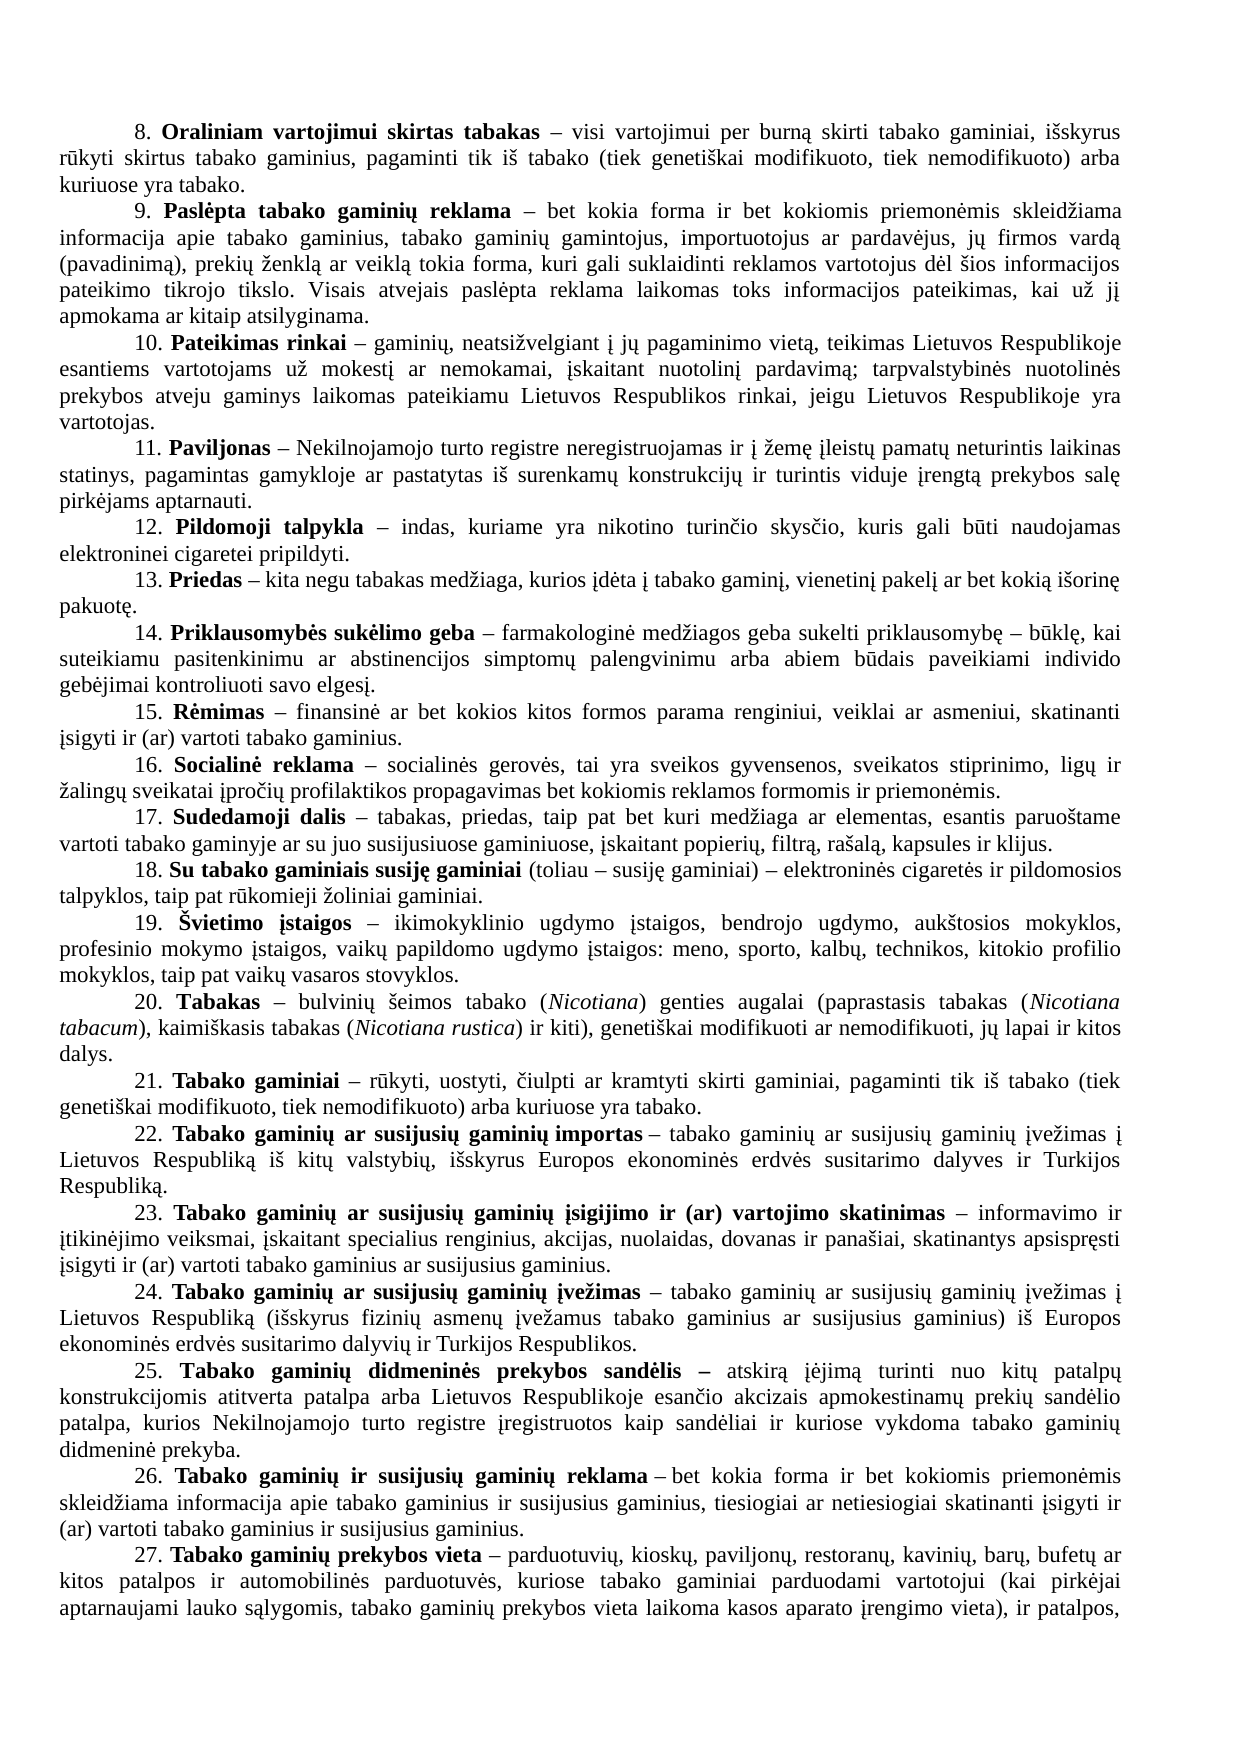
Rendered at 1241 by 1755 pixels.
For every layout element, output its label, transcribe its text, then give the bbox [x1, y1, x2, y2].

text 24. Tabako gaminių ar susijusių gaminių įvežimas – tabako gaminių ar susijusių gaminių įvežimas į Lietuvos Respubliką (išskyrus fizinių asmenų įvežamus tabako gaminius ar susijusius gaminius) iš Europos ekonominės erdvės susitarimo dalyvių ir Turkijos Respublikos. [59, 1278, 1122, 1357]
text 19. Švietimo įstaigos – ikimokyklinio ugdymo įstaigos, bendrojo ugdymo, aukštosios mokyklos, profesinio mokymo įstaigos, vaikų papildomo ugdymo įstaigos: meno, sporto, kalbų, technikos, kitokio profilio mokyklos, taip pat vaikų vasaros stovyklos. [59, 909, 1122, 988]
text 11. Paviljonas – Nekilnojamojo turto registre neregistruojamas ir į žemę įleistų pamatų neturintis laikinas statinys, pagamintas gamykloje ar pastatytas iš surenkamų konstrukcijų ir turintis viduje įrengtą prekybos salę pirkėjams aptarnauti. [59, 434, 1122, 513]
text 20. Tabakas – bulvinių šeimos tabako (Nicotiana) genties augalai (paprastasis tabakas (Nicotiana tabacum), kaimiškasis tabakas (Nicotiana rustica) ir kiti), genetiškai modifikuoti ar nemodifikuoti, jų lapai ir kitos dalys. [59, 988, 1122, 1067]
text 9. Paslėpta tabako gaminių reklama – bet kokia forma ir bet kokiomis priemonėmis skleidžiama informacija apie tabako gaminius, tabako gaminių gamintojus, importuotojus ar pardavėjus, jų firmos vardą (pavadinimą), prekių ženklą ar veiklą tokia forma, kuri gali suklaidinti reklamos vartotojus dėl šios informacijos pateikimo tikrojo tikslo. Visais atvejais paslėpta reklama laikomas toks informacijos pateikimas, kai už jį apmokama ar kitaip atsilyginama. [59, 197, 1122, 329]
text 16. Socialinė reklama – socialinės gerovės, tai yra sveikos gyvensenos, sveikatos stiprinimo, ligų ir žalingų sveikatai įpročių profilaktikos propagavimas bet kokiomis reklamos formomis ir priemonėmis. [59, 751, 1122, 803]
text 23. Tabako gaminių ar susijusių gaminių įsigijimo ir (ar) vartojimo skatinimas – informavimo ir įtikinėjimo veiksmai, įskaitant specialius renginius, akcijas, nuolaidas, dovanas ir panašiai, skatinantys apsispręsti įsigyti ir (ar) vartoti tabako gaminius ar susijusius gaminius. [59, 1199, 1122, 1278]
text 25. Tabako gaminių didmeninės prekybos sandėlis – atskirą įėjimą turinti nuo kitų patalpų konstrukcijomis atitverta patalpa arba Lietuvos Respublikoje esančio akcizais apmokestinamų prekių sandėlio patalpa, kurios Nekilnojamojo turto registre įregistruotos kaip sandėliai ir kuriose vykdoma tabako gaminių didmeninė prekyba. [59, 1357, 1122, 1462]
text 10. Pateikimas rinkai – gaminių, neatsižvelgiant į jų pagaminimo vietą, teikimas Lietuvos Respublikoje esantiems vartotojams už mokestį ar nemokamai, įskaitant nuotolinį pardavimą; tarpvalstybinės nuotolinės prekybos atveju gaminys laikomas pateikiamu Lietuvos Respublikos rinkai, jeigu Lietuvos Respublikoje yra vartotojas. [59, 329, 1122, 434]
text 22. Tabako gaminių ar susijusių gaminių importas – tabako gaminių ar susijusių gaminių įvežimas į Lietuvos Respubliką iš kitų valstybių, išskyrus Europos ekonominės erdvės susitarimo dalyves ir Turkijos Respubliką. [59, 1119, 1122, 1199]
text 18. Su tabako gaminiais susiję gaminiai (toliau – susiję gaminiai) – elektroninės cigaretės ir pildomosios talpyklos, taip pat rūkomieji žoliniai gaminiai. [59, 856, 1122, 909]
text 26. Tabako gaminių ir susijusių gaminių reklama – bet kokia forma ir bet kokiomis priemonėmis skleidžiama informacija apie tabako gaminius ir susijusius gaminius, tiesiogiai ar netiesiogiai skatinanti įsigyti ir (ar) vartoti tabako gaminius ir susijusius gaminius. [59, 1462, 1122, 1541]
text 17. Sudedamoji dalis – tabakas, priedas, taip pat bet kuri medžiaga ar elementas, esantis paruoštame vartoti tabako gaminyje ar su juo susijusiuose gaminiuose, įskaitant popierių, filtrą, rašalą, kapsules ir klijus. [59, 803, 1122, 856]
text 13. Priedas – kita negu tabakas medžiaga, kurios įdėta į tabako gaminį, vienetinį pakelį ar bet kokią išorinę pakuotę. [59, 566, 1122, 619]
text 8. Oraliniam vartojimui skirtas tabakas – visi vartojimui per burną skirti tabako gaminiai, išskyrus rūkyti skirtus tabako gaminius, pagaminti tik iš tabako (tiek genetiškai modifikuoto, tiek nemodifikuoto) arba kuriuose yra tabako. [59, 118, 1122, 197]
text 14. Priklausomybės sukėlimo geba – farmakologinė medžiagos geba sukelti priklausomybę – būklę, kai suteikiamu pasitenkinimu ar abstinencijos simptomų palengvinimu arba abiem būdais paveikiami individo gebėjimai kontroliuoti savo elgesį. [59, 619, 1122, 698]
text 12. Pildomoji talpykla – indas, kuriame yra nikotino turinčio skysčio, kuris gali būti naudojamas elektroninei cigaretei pripildyti. [59, 513, 1122, 566]
text 27. Tabako gaminių prekybos vieta – parduotuvių, kioskų, paviljonų, restoranų, kavinių, barų, bufetų ar kitos patalpos ir automobilinės parduotuvės, kuriose tabako gaminiai parduodami vartotojui (kai pirkėjai aptarnaujami lauko sąlygomis, tabako gaminių prekybos vieta laikoma kasos aparato įrengimo vieta), ir patalpos, [59, 1541, 1122, 1620]
text 21. Tabako gaminiai – rūkyti, uostyti, čiulpti ar kramtyti skirti gaminiai, pagaminti tik iš tabako (tiek genetiškai modifikuoto, tiek nemodifikuoto) arba kuriuose yra tabako. [59, 1067, 1122, 1119]
text 15. Rėmimas – finansinė ar bet kokios kitos formos parama renginiui, veiklai ar asmeniui, skatinanti įsigyti ir (ar) vartoti tabako gaminius. [59, 698, 1122, 751]
